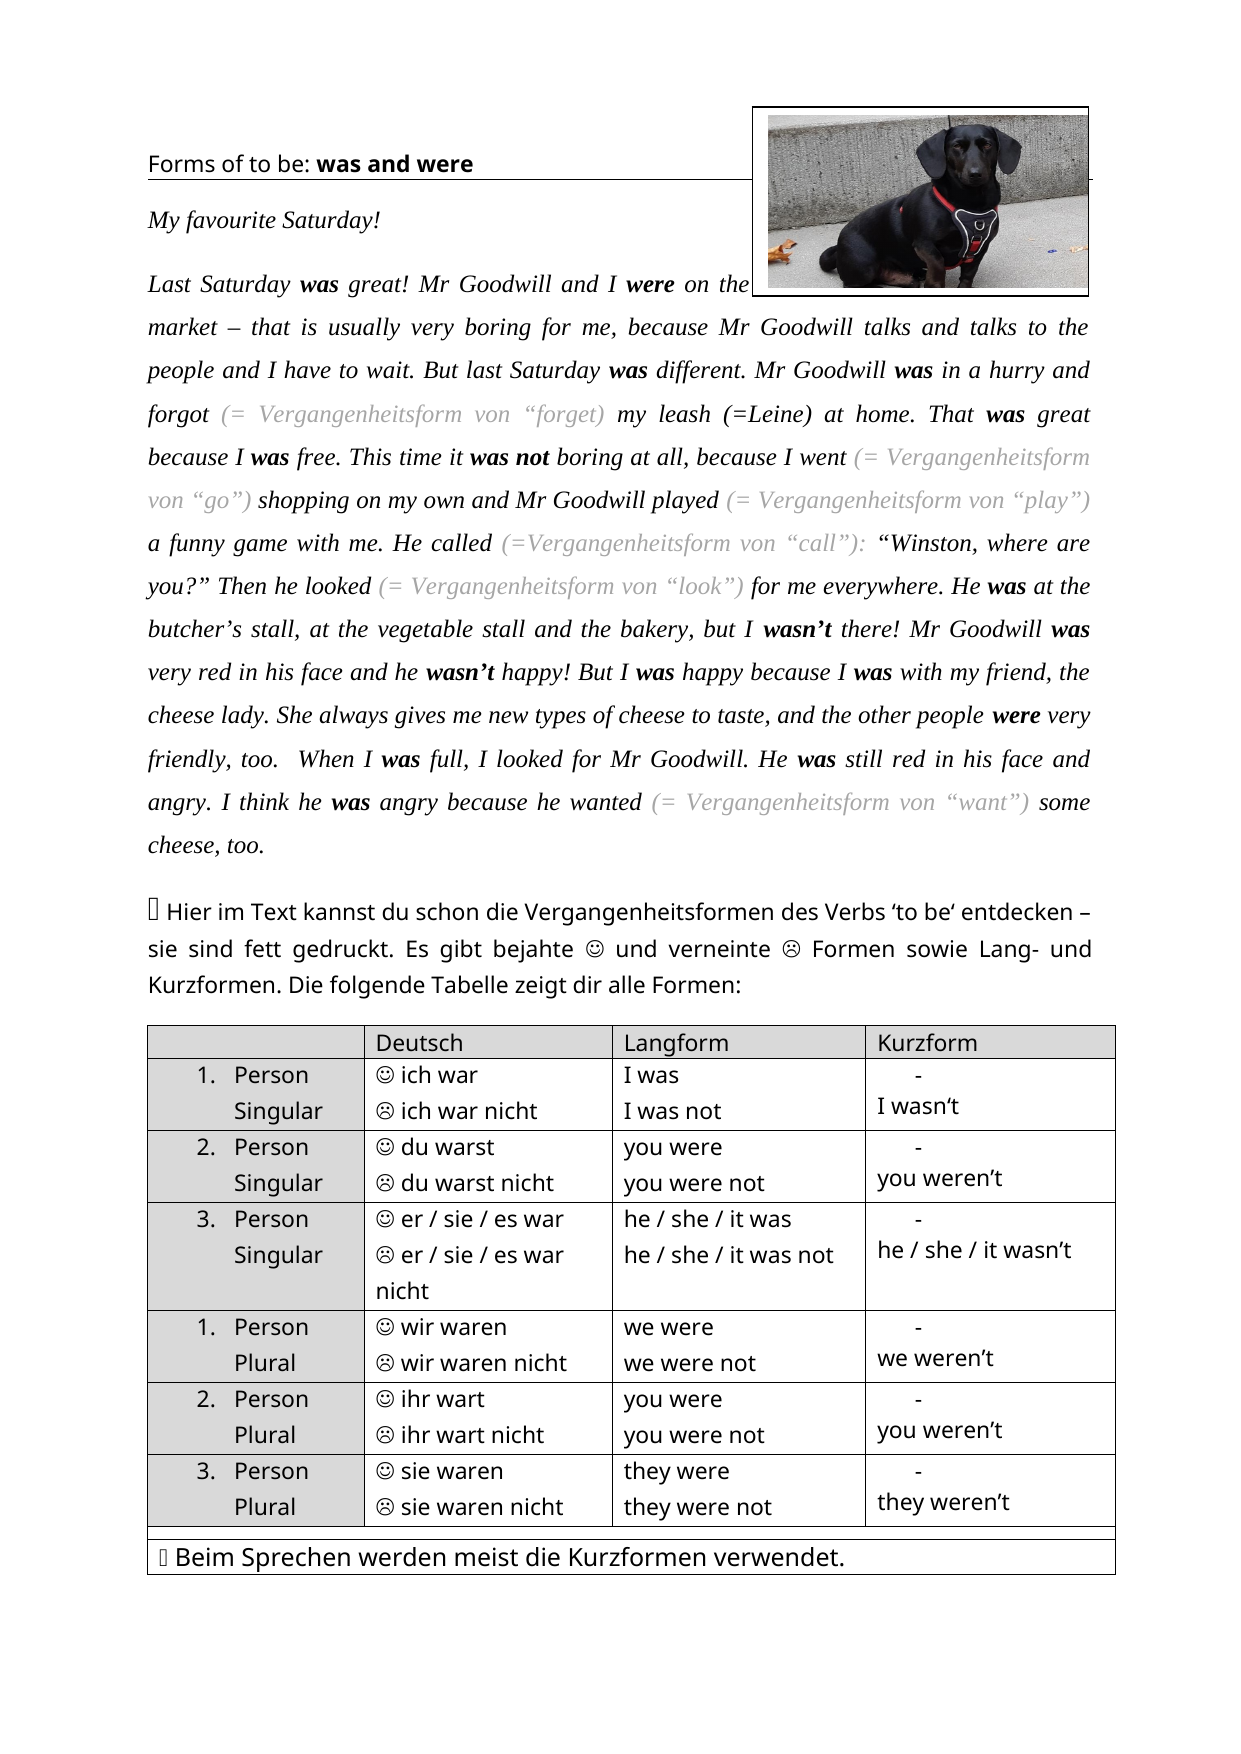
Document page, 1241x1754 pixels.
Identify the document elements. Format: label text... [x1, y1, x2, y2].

text Last Saturday was great! Mr Goodwill and I were on the market – that is usually very boring for me, because Mr Goodwill talks and talks to the people and I have to wait. But last Saturday was different. Mr Goodwill was in a hurry and forgot (= Vergangenheitsform von “forget) my leash (=Leine) at home. That was great because I was free. This time it was not boring at all, because I went (= Vergangenheitsform von “go”) shopping on my own and Mr Goodwill played (= Vergangenheitsform von “play”) a funny game with me. He called (=Vergangenheitsform von “call”): “Winston, where are you?” Then he looked (= Vergangenheitsform von “look”) for me everywhere. He was at the butcher’s stall, at the vegetable stall and the bakery, but I wasn’t there! Mr Goodwill was very red in his face and he wasn’t happy! But I was happy because I was with my friend, the cheese lady. She always gives me new types of cheese to taste, and the other people were very friendly, too. When I was full, I looked for Mr Goodwill. He was still red in his face and angry. I think he was angry because he wanted (= Vergangenheitsform von “want”) some cheese, too. [148, 269, 1093, 859]
table_cell Person Plural [148, 1455, 364, 1526]
table_cell  wir waren  wir waren nicht [365, 1311, 612, 1382]
table_header Langform [613, 1026, 865, 1058]
table_cell I was I was not [613, 1059, 865, 1130]
table_cell Person Singular [148, 1203, 364, 1310]
text  Hier im Text kannst du schon die Vergangenheitsformen des Verbs ‘to be‘ entdecken – sie sind fett gedruckt. Es gibt bejahte  und verneinte  Formen sowie Lang- und Kurzformen. Die folgende Tabelle zeigt dir alle Formen: [148, 894, 1093, 1000]
table_cell Person Singular [148, 1131, 364, 1202]
table_cell they weren’t [866, 1455, 1115, 1526]
table_header [148, 1026, 364, 1058]
table_cell Person Plural [148, 1311, 364, 1382]
table_cell  du warst  du warst nicht [365, 1131, 612, 1202]
table_cell [148, 1527, 1115, 1538]
table_cell we weren’t [866, 1311, 1115, 1382]
table_header Kurzform [866, 1026, 1115, 1058]
table_cell Person Singular [148, 1059, 364, 1130]
table_cell you weren’t [866, 1383, 1115, 1454]
table_cell I wasn‘t [866, 1059, 1115, 1130]
table_cell  er / sie / es war  er / sie / es war nicht [365, 1203, 612, 1310]
table_cell they were they were not [613, 1455, 865, 1526]
text Forms of to be: was and were [148, 148, 752, 179]
table_cell he / she / it wasn’t [866, 1203, 1115, 1310]
table_cell you weren’t [866, 1131, 1115, 1202]
table_cell Person Plural [148, 1383, 364, 1454]
table_cell we were we were not [613, 1311, 865, 1382]
table_cell  ich war  ich war nicht [365, 1059, 612, 1130]
table_cell he / she / it was he / she / it was not [613, 1203, 865, 1310]
table_cell you were you were not [613, 1131, 865, 1202]
table_cell  Beim Sprechen werden meist die Kurzformen verwendet. [148, 1540, 1115, 1574]
text [753, 108, 1088, 295]
table_header Deutsch [365, 1026, 612, 1058]
table_cell  sie waren  sie waren nicht [365, 1455, 612, 1526]
text My favourite Saturday! [148, 205, 752, 234]
table_cell you were you were not [613, 1383, 865, 1454]
table_cell  ihr wart  ihr wart nicht [365, 1383, 612, 1454]
